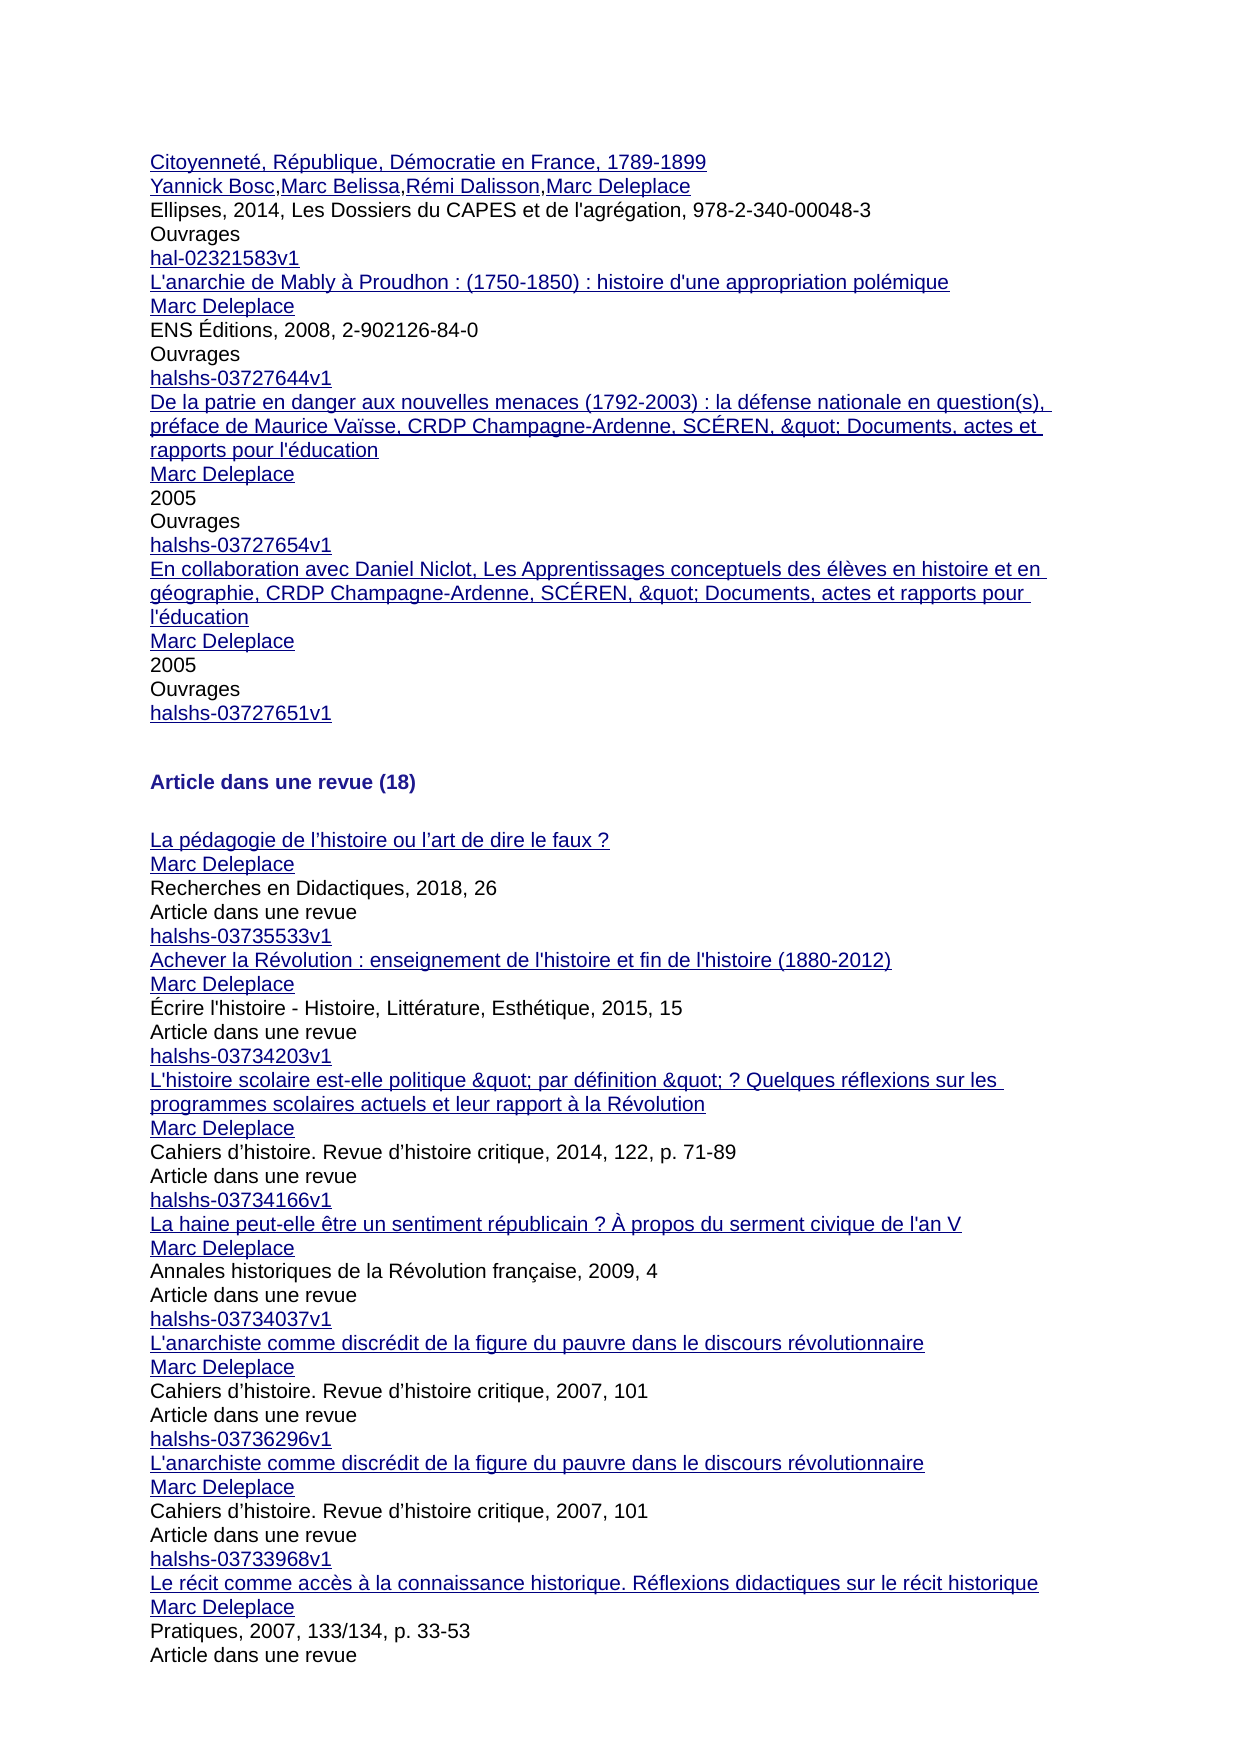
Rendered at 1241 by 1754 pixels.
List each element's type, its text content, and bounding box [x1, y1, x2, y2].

subtitle Article dans une revue (18) [150, 770, 1090, 794]
table_cell Citoyenneté, République, Démocratie en France, 1789-1899 Yannick Bosc,Marc Belissa,Rémi Dalisson,Marc Deleplace Ellipses, 2014, Les Dossiers du CAPES et de l'agrégation, 978-2-340-00048-3 Ouvrages hal-02321583v1 [150, 150, 1090, 270]
table_cell La haine peut-elle être un sentiment républicain ? À propos du serment civique de l'an V Marc Deleplace Annales historiques de la Révolution française, 2009, 4 Article dans une revue halshs-03734037v1 [150, 1211, 1090, 1331]
table_header La pédagogie de l’histoire ou l’art de dire le faux ? Marc Deleplace Recherches en Didactiques, 2018, 26 Article dans une revue halshs-03735533v1 [150, 828, 1090, 948]
table_cell De la patrie en danger aux nouvelles menaces (1792-2003) : la défense nationale en question(s), préface de Maurice Vaïsse, CRDP Champagne-Ardenne, SCÉREN, &quot; Documents, actes et rapports pour l'éducation Marc Deleplace 2005 Ouvrages halshs-03727654v1 [150, 390, 1090, 557]
table_cell L'anarchiste comme discrédit de la figure du pauvre dans le discours révolutionnaire Marc Deleplace Cahiers d’histoire. Revue d’histoire critique, 2007, 101 Article dans une revue halshs-03736296v1 [150, 1331, 1090, 1451]
table_cell Achever la Révolution : enseignement de l'histoire et fin de l'histoire (1880-2012) Marc Deleplace Écrire l'histoire - Histoire, Littérature, Esthétique, 2015, 15 Article dans une revue halshs-03734203v1 [150, 948, 1090, 1068]
table_cell En collaboration avec Daniel Niclot, Les Apprentissages conceptuels des élèves en histoire et en géographie, CRDP Champagne-Ardenne, SCÉREN, &quot; Documents, actes et rapports pour l'éducation Marc Deleplace 2005 Ouvrages halshs-03727651v1 [150, 557, 1090, 725]
table_cell L'anarchiste comme discrédit de la figure du pauvre dans le discours révolutionnaire Marc Deleplace Cahiers d’histoire. Revue d’histoire critique, 2007, 101 Article dans une revue halshs-03733968v1 [150, 1451, 1090, 1571]
table_cell L'histoire scolaire est-elle politique &quot; par définition &quot; ? Quelques réflexions sur les programmes scolaires actuels et leur rapport à la Révolution Marc Deleplace Cahiers d’histoire. Revue d’histoire critique, 2014, 122, p. 71-89 Article dans une revue halshs-03734166v1 [150, 1068, 1090, 1211]
table_cell L'anarchie de Mably à Proudhon : (1750-1850) : histoire d'une appropriation polémique Marc Deleplace ENS Éditions, 2008, 2-902126-84-0 Ouvrages halshs-03727644v1 [150, 270, 1090, 389]
table_cell Le récit comme accès à la connaissance historique. Réflexions didactiques sur le récit historique Marc Deleplace Pratiques, 2007, 133/134, p. 33-53 Article dans une revue [150, 1571, 1090, 1667]
